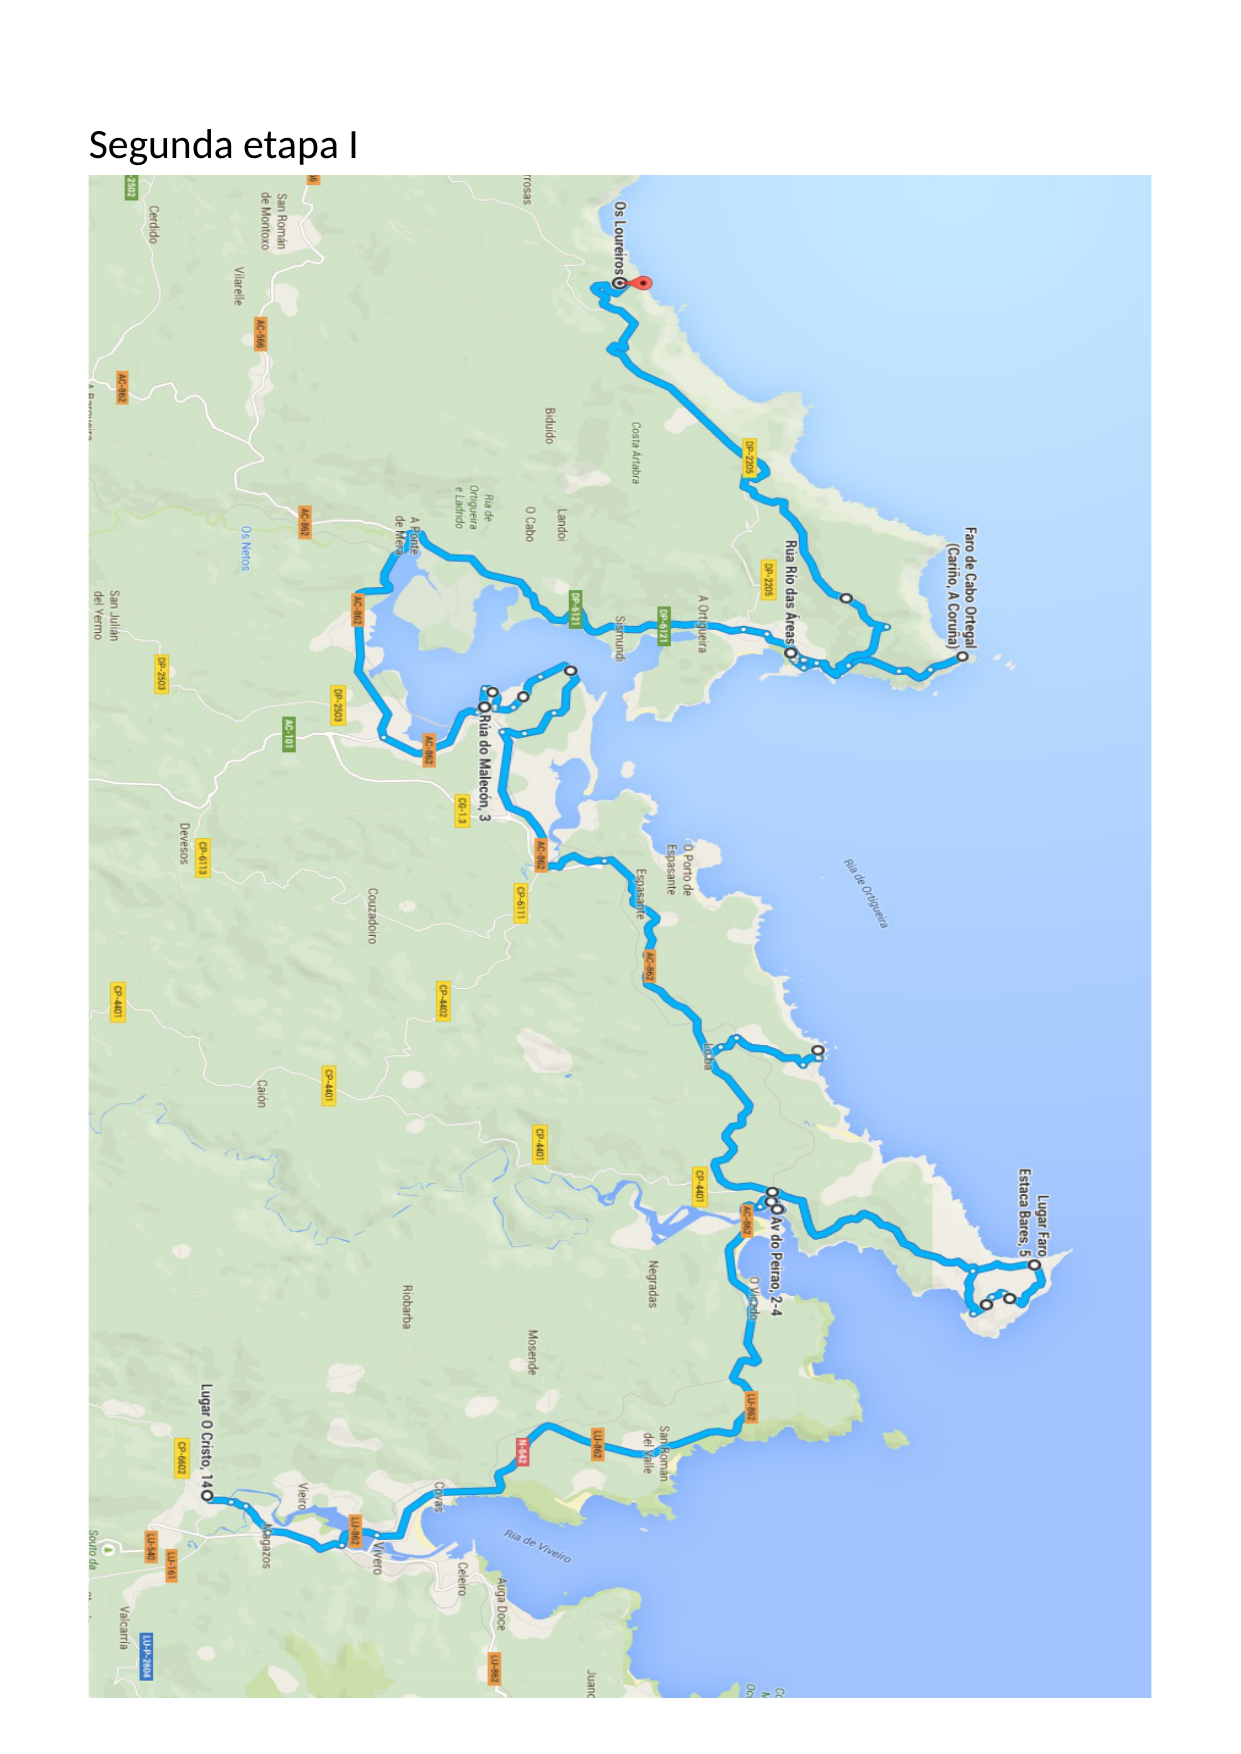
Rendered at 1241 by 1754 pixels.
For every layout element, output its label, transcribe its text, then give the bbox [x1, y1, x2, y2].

picture [88, 175, 1152, 1698]
text Segunda etapa I [88, 118, 1152, 169]
